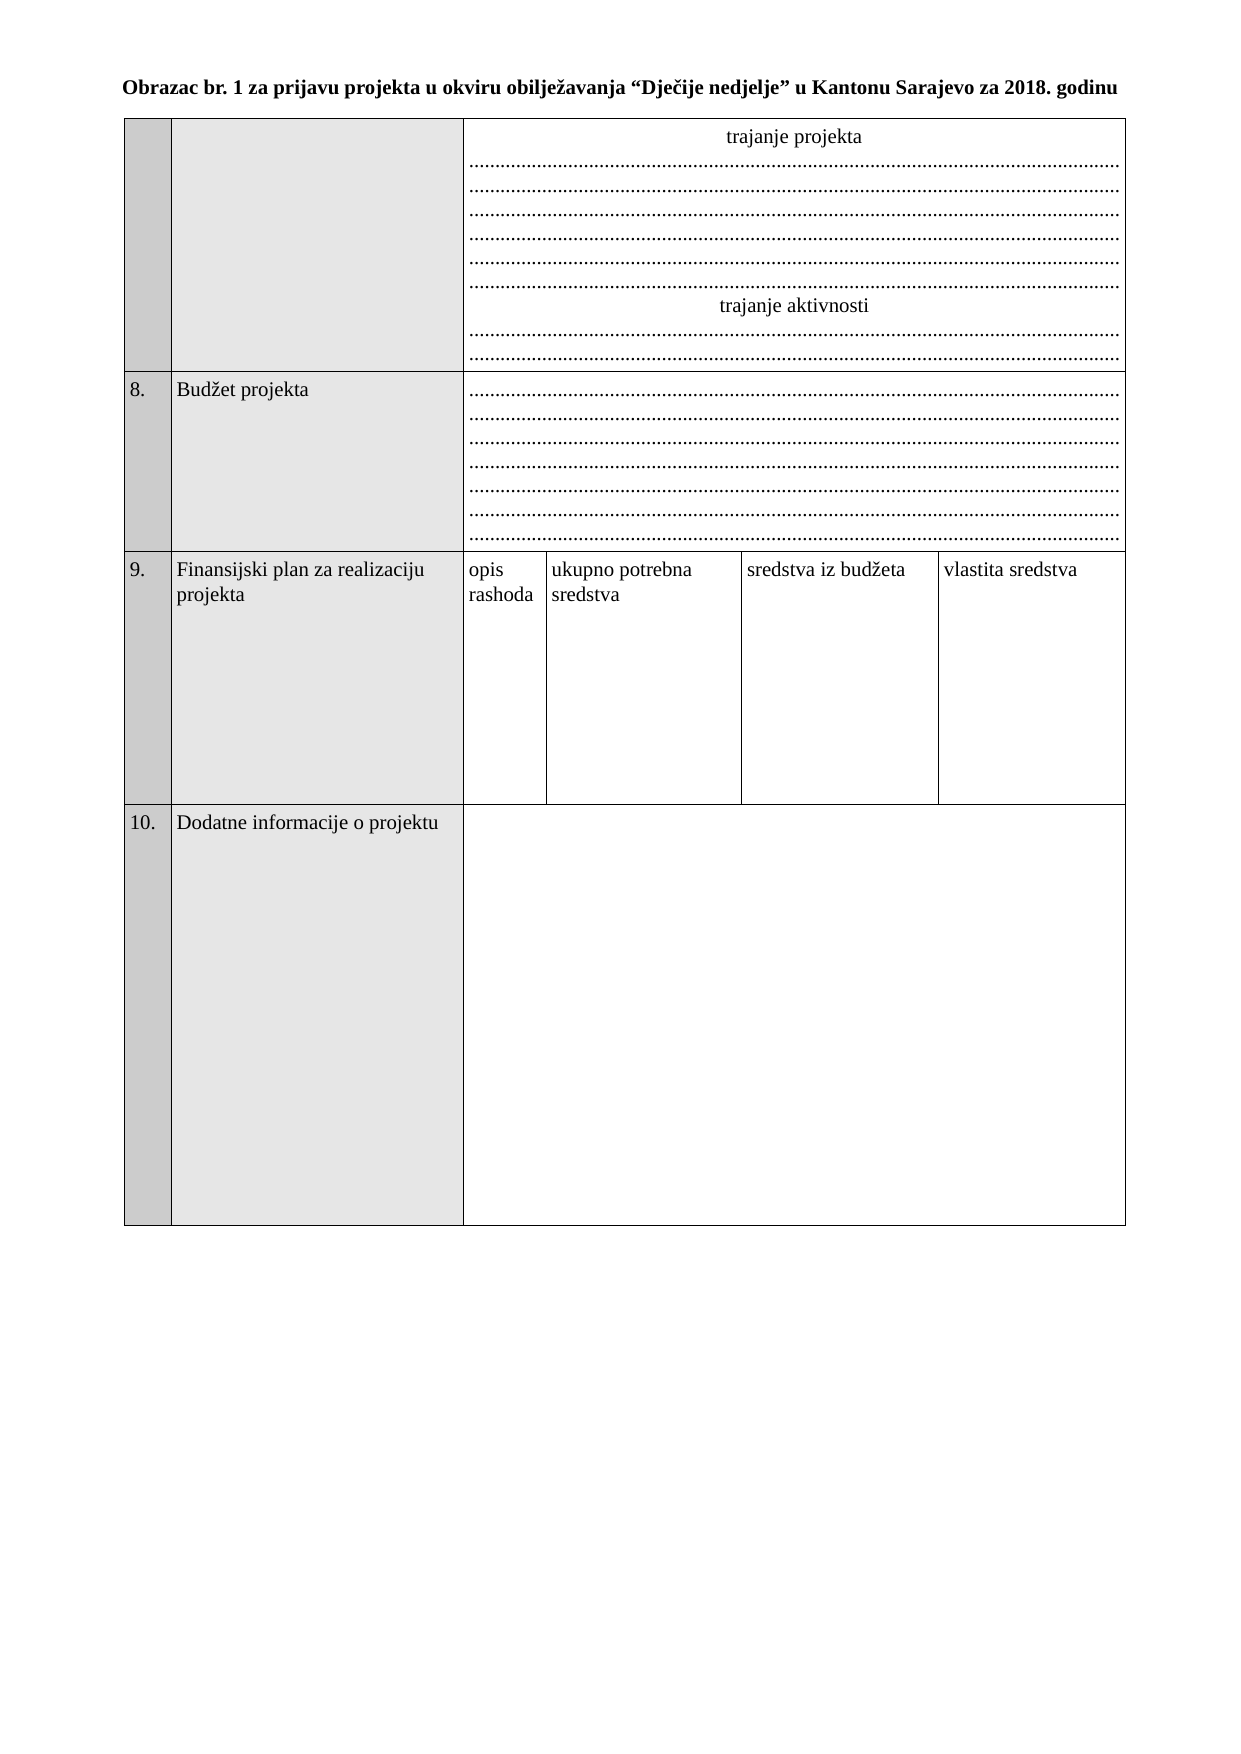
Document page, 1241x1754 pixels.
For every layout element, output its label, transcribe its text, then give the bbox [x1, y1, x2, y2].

table_cell 9. [125, 552, 171, 804]
table_cell [172, 119, 463, 371]
table_cell trajanje projekta .............................................................................................................................................................................................................................................................................................................................................................................................................................................................................................................................................................................................................................................................................................................................................................................. trajanje aktivnosti .......................................................................................................................................................................................................................................................... [464, 119, 1125, 371]
table_cell opis rashoda [464, 552, 546, 804]
table_cell 8. [125, 372, 171, 551]
table_cell ukupno potrebna sredstva [547, 552, 741, 804]
table_cell vlastita sredstva [939, 552, 1125, 804]
table_cell ........................................................................................................................................................................................................................................................................................................................................................................................................................................................................................................................................................................................................................................................................................................................................................................................................................................................................................................... [464, 372, 1125, 551]
table_cell 10. [125, 805, 171, 1225]
table_cell Finansijski plan za realizaciju projekta [172, 552, 463, 804]
table_cell [464, 805, 1125, 1225]
table_cell Budžet projekta [172, 372, 463, 551]
table_cell sredstva iz budžeta [742, 552, 938, 804]
table_cell Dodatne informacije o projektu [172, 805, 463, 1225]
table_cell [125, 119, 171, 371]
